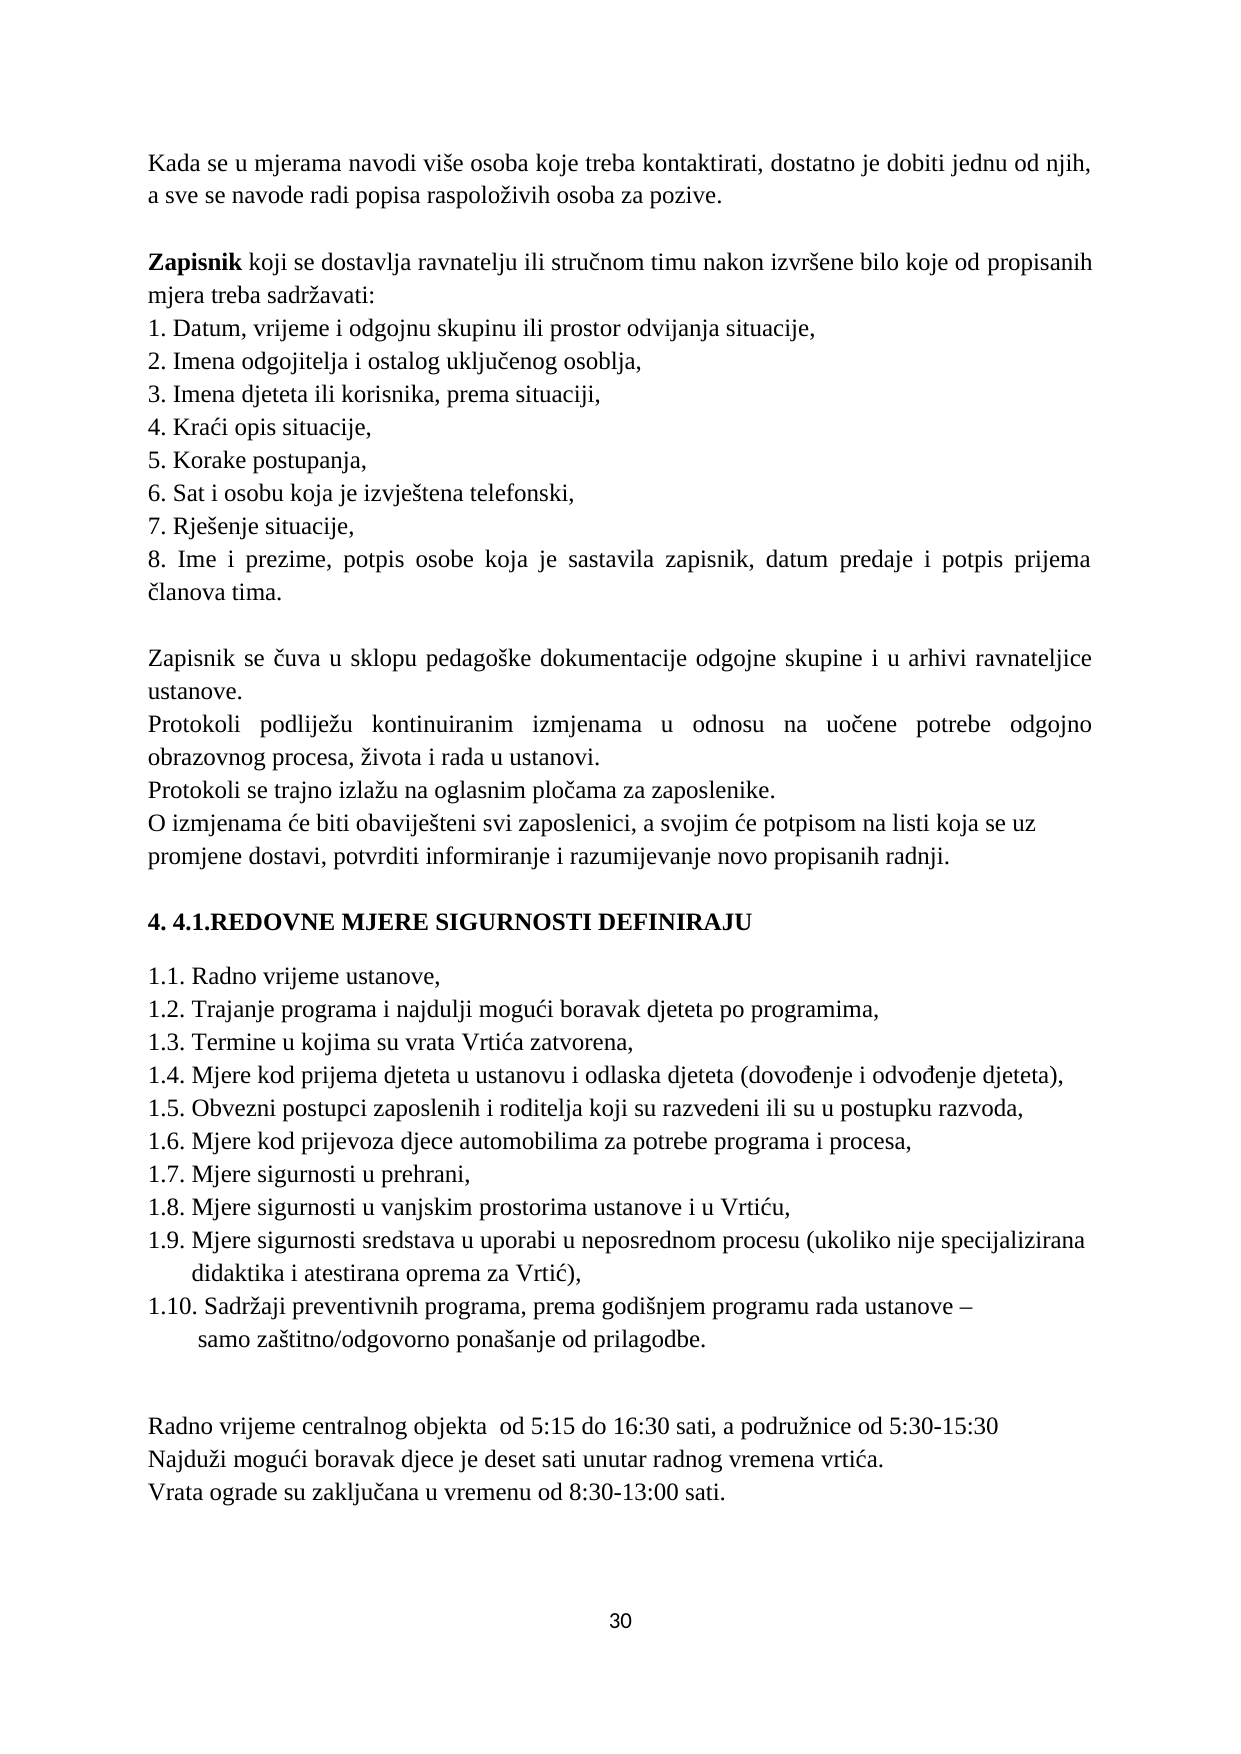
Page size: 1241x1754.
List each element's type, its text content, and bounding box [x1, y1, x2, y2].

text 1.5. Obvezni postupci zaposlenih i roditelja koji su razvedeni ili su u postupku razvoda, [148, 1093, 1093, 1122]
text Vrata ograde su zaključana u vremenu od 8:30-13:00 sati. [148, 1477, 1093, 1506]
text Zapisnik koji se dostavlja ravnatelju ili stručnom timu nakon izvršene bilo koje od propisanih mjera treba sadržavati: [148, 247, 1093, 309]
text 1.9. Mjere sigurnosti sredstava u uporabi u neposrednom procesu (ukoliko nije specijalizirana [148, 1225, 1093, 1254]
text samo zaštitno/odgovorno ponašanje od prilagodbe. [148, 1324, 1093, 1353]
text Kada se u mjerama navodi više osoba koje treba kontaktirati, dostatno je dobiti jednu od njih, a sve se navode radi popisa raspoloživih osoba za pozive. [148, 148, 1093, 209]
text 1.8. Mjere sigurnosti u vanjskim prostorima ustanove i u Vrtiću, [148, 1192, 1093, 1221]
text 1.1. Radno vrijeme ustanove, [148, 961, 1093, 990]
text Radno vrijeme centralnog objekta od 5:15 do 16:30 sati, a podružnice od 5:30-15:30 [148, 1411, 1093, 1440]
text didaktika i atestirana oprema za Vrtić), [148, 1258, 1093, 1287]
text O izmjenama će biti obaviješteni svi zaposlenici, a svojim će potpisom na listi koja se uz [148, 808, 1093, 837]
text 7. Rješenje situacije, [148, 511, 1093, 540]
text 4. 4.1.REDOVNE MJERE SIGURNOSTI DEFINIRAJU [148, 907, 1093, 936]
text 1.3. Termine u kojima su vrata Vrtića zatvorena, [148, 1027, 1093, 1056]
text 1.7. Mjere sigurnosti u prehrani, [148, 1159, 1093, 1188]
text Zapisnik se čuva u sklopu pedagoške dokumentacije odgojne skupine i u arhivi ravnateljice ustanove. [148, 643, 1093, 705]
text 1.6. Mjere kod prijevoza djece automobilima za potrebe programa i procesa, [148, 1126, 1093, 1155]
text Protokoli se trajno izlažu na oglasnim pločama za zaposlenike. [148, 775, 1093, 804]
text Najduži mogući boravak djece je deset sati unutar radnog vremena vrtića. [148, 1444, 1093, 1473]
text promjene dostavi, potvrditi informiranje i razumijevanje novo propisanih radnji. [148, 841, 1093, 870]
text 5. Korake postupanja, [148, 445, 1093, 474]
text 1.2. Trajanje programa i najdulji mogući boravak djeteta po programima, [148, 994, 1093, 1023]
text 1.10. Sadržaji preventivnih programa, prema godišnjem programu rada ustanove – [148, 1291, 1093, 1320]
text 1.4. Mjere kod prijema djeteta u ustanovu i odlaska djeteta (dovođenje i odvođenje djeteta), [148, 1060, 1093, 1089]
text 1. Datum, vrijeme i odgojnu skupinu ili prostor odvijanja situacije, [148, 313, 1093, 342]
text Protokoli podliježu kontinuiranim izmjenama u odnosu na uočene potrebe odgojno obrazovnog procesa, života i rada u ustanovi. [148, 709, 1093, 771]
text 8. Ime i prezime, potpis osobe koja je sastavila zapisnik, datum predaje i potpis prijema članova tima. [148, 544, 1093, 606]
text 3. Imena djeteta ili korisnika, prema situaciji, [148, 379, 1093, 408]
text 2. Imena odgojitelja i ostalog uključenog osoblja, [148, 346, 1093, 375]
text 6. Sat i osobu koja je izvještena telefonski, [148, 478, 1093, 507]
text 4. Kraći opis situacije, [148, 412, 1093, 441]
